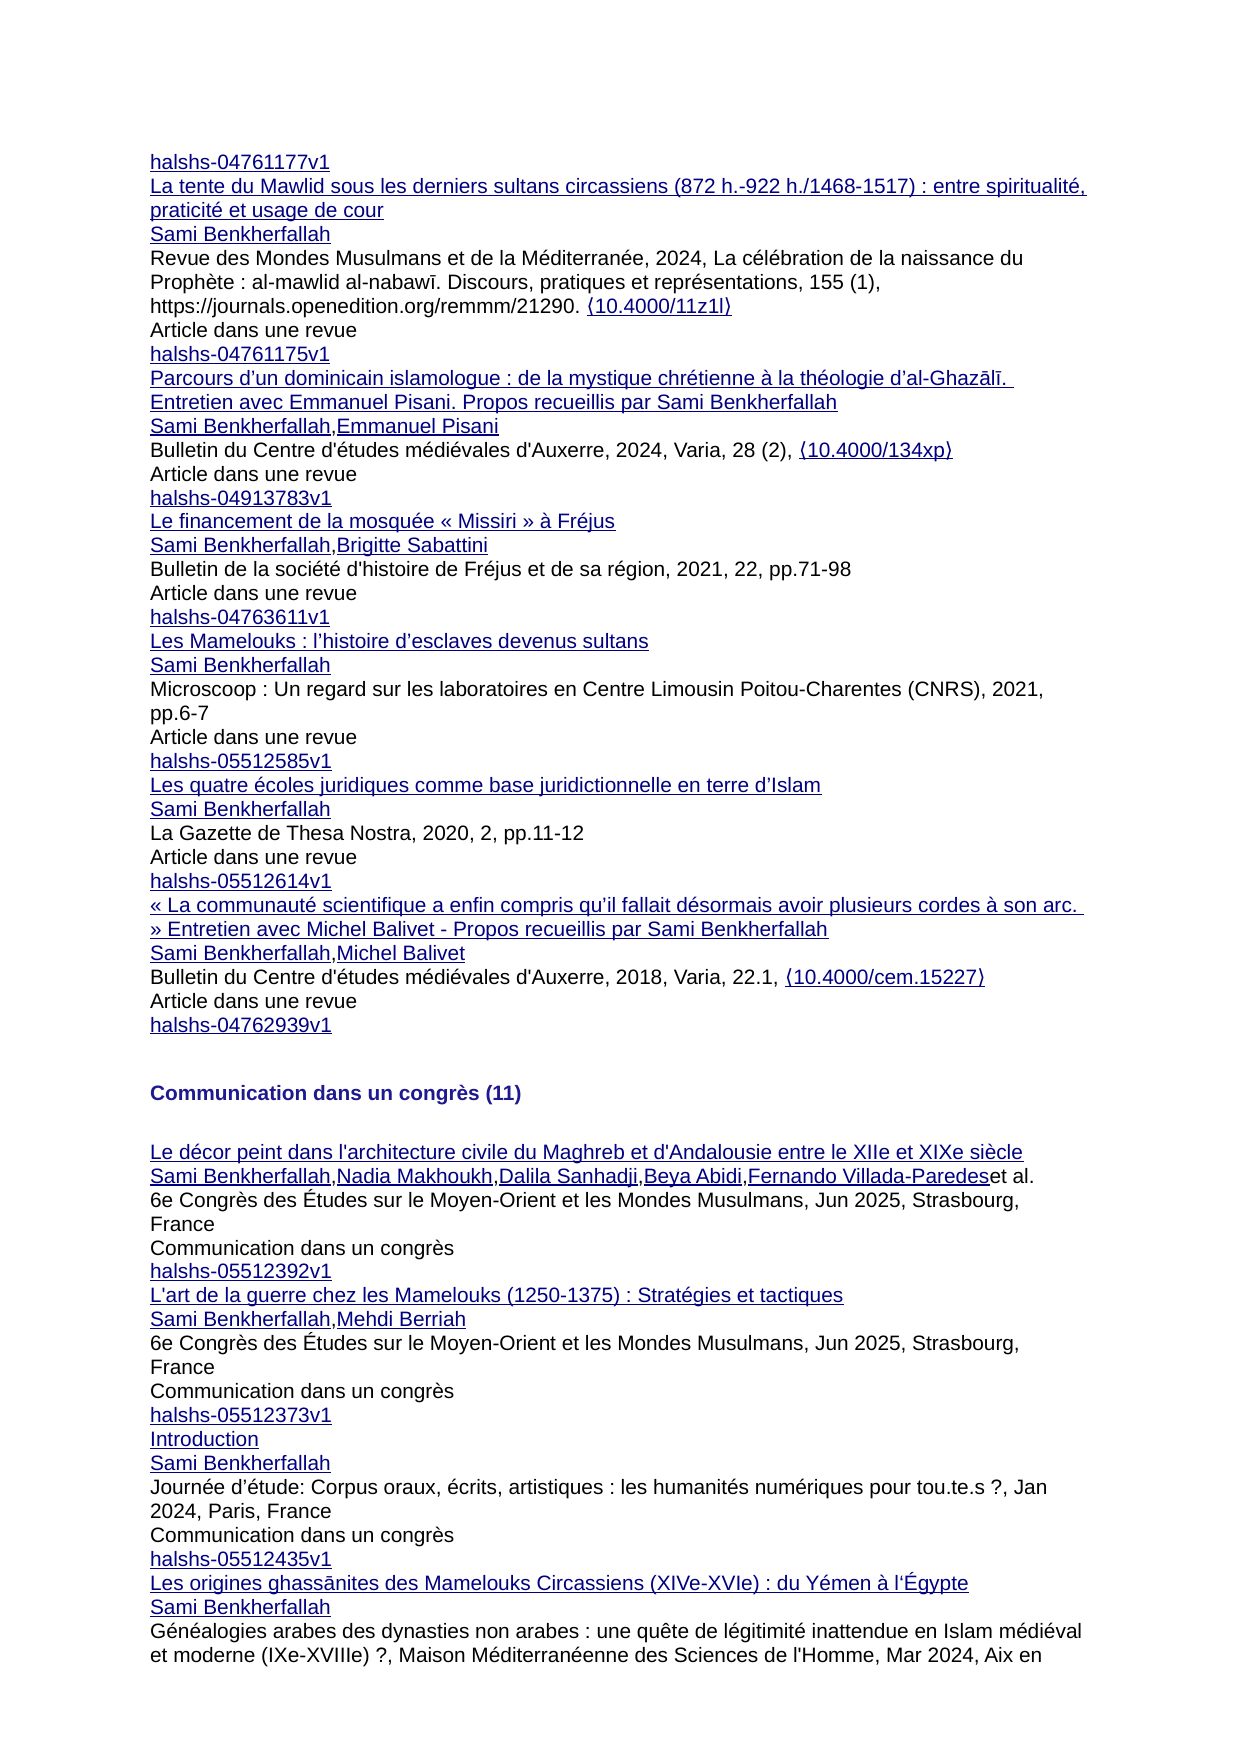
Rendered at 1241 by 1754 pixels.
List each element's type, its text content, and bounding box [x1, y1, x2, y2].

table_cell Introduction Sami Benkherfallah Journée d’étude: Corpus oraux, écrits, artistiques : les humanités numériques pour tou.te.s ?, Jan 2024, Paris, France Communication dans un congrès halshs-05512435v1 [150, 1427, 1090, 1571]
table_cell Les Mamelouks : l’histoire d’esclaves devenus sultans Sami Benkherfallah Microscoop : Un regard sur les laboratoires en Centre Limousin Poitou-Charentes (CNRS), 2021, pp.6-7 Article dans une revue halshs-05512585v1 [150, 629, 1090, 773]
table_cell « La communauté scientifique a enfin compris qu’il fallait désormais avoir plusieurs cordes à son arc. » Entretien avec Michel Balivet - Propos recueillis par Sami Benkherfallah Sami Benkherfallah,Michel Balivet Bulletin du Centre d'études médiévales d'Auxerre, 2018, Varia, 22.1, ⟨10.4000/cem.15227⟩ Article dans une revue halshs-04762939v1 [150, 893, 1090, 1036]
table_cell Parcours d’un dominicain islamologue : de la mystique chrétienne à la théologie d’al-Ghazālī. Entretien avec Emmanuel Pisani. Propos recueillis par Sami Benkherfallah Sami Benkherfallah,Emmanuel Pisani Bulletin du Centre d'études médiévales d'Auxerre, 2024, Varia, 28 (2), ⟨10.4000/134xp⟩ Article dans une revue halshs-04913783v1 [150, 366, 1090, 509]
table_cell halshs-04761177v1 [150, 150, 1090, 174]
table_cell L'art de la guerre chez les Mamelouks (1250-1375) : Stratégies et tactiques Sami Benkherfallah,Mehdi Berriah 6e Congrès des Études sur le Moyen-Orient et les Mondes Musulmans, Jun 2025, Strasbourg, France Communication dans un congrès halshs-05512373v1 [150, 1283, 1090, 1427]
subtitle Communication dans un congrès (11) [150, 1081, 1090, 1105]
table_cell Les origines ghassānites des Mamelouks Circassiens (XIVe-XVIe) : du Yémen à l‘Égypte Sami Benkherfallah Généalogies arabes des dynasties non arabes : une quête de légitimité inattendue en Islam médiéval et moderne (IXe-XVIIIe) ?, Maison Méditerranéenne des Sciences de l'Homme, Mar 2024, Aix en [150, 1571, 1090, 1667]
table_cell Les quatre écoles juridiques comme base juridictionnelle en terre d’Islam Sami Benkherfallah La Gazette de Thesa Nostra, 2020, 2, pp.11-12 Article dans une revue halshs-05512614v1 [150, 773, 1090, 893]
table_cell La tente du Mawlid sous les derniers sultans circassiens (872 h.-922 h./1468-1517) : entre spiritualité, praticité et usage de cour Sami Benkherfallah Revue des Mondes Musulmans et de la Méditerranée, 2024, La célébration de la naissance du Prophète : al-mawlid al-nabawī. Discours, pratiques et représentations, 155 (1), https://journals.openedition.org/remmm/21290. ⟨10.4000/11z1l⟩ Article dans une revue halshs-04761175v1 [150, 174, 1090, 366]
table_cell Le financement de la mosquée « Missiri » à Fréjus Sami Benkherfallah,Brigitte Sabattini Bulletin de la société d'histoire de Fréjus et de sa région, 2021, 22, pp.71-98 Article dans une revue halshs-04763611v1 [150, 509, 1090, 629]
table_header Le décor peint dans l'architecture civile du Maghreb et d'Andalousie entre le XIIe et XIXe siècle Sami Benkherfallah,Nadia Makhoukh,Dalila Sanhadji,Beya Abidi,Fernando Villada-Paredeset al. 6e Congrès des Études sur le Moyen-Orient et les Mondes Musulmans, Jun 2025, Strasbourg, France Communication dans un congrès halshs-05512392v1 [150, 1140, 1090, 1283]
